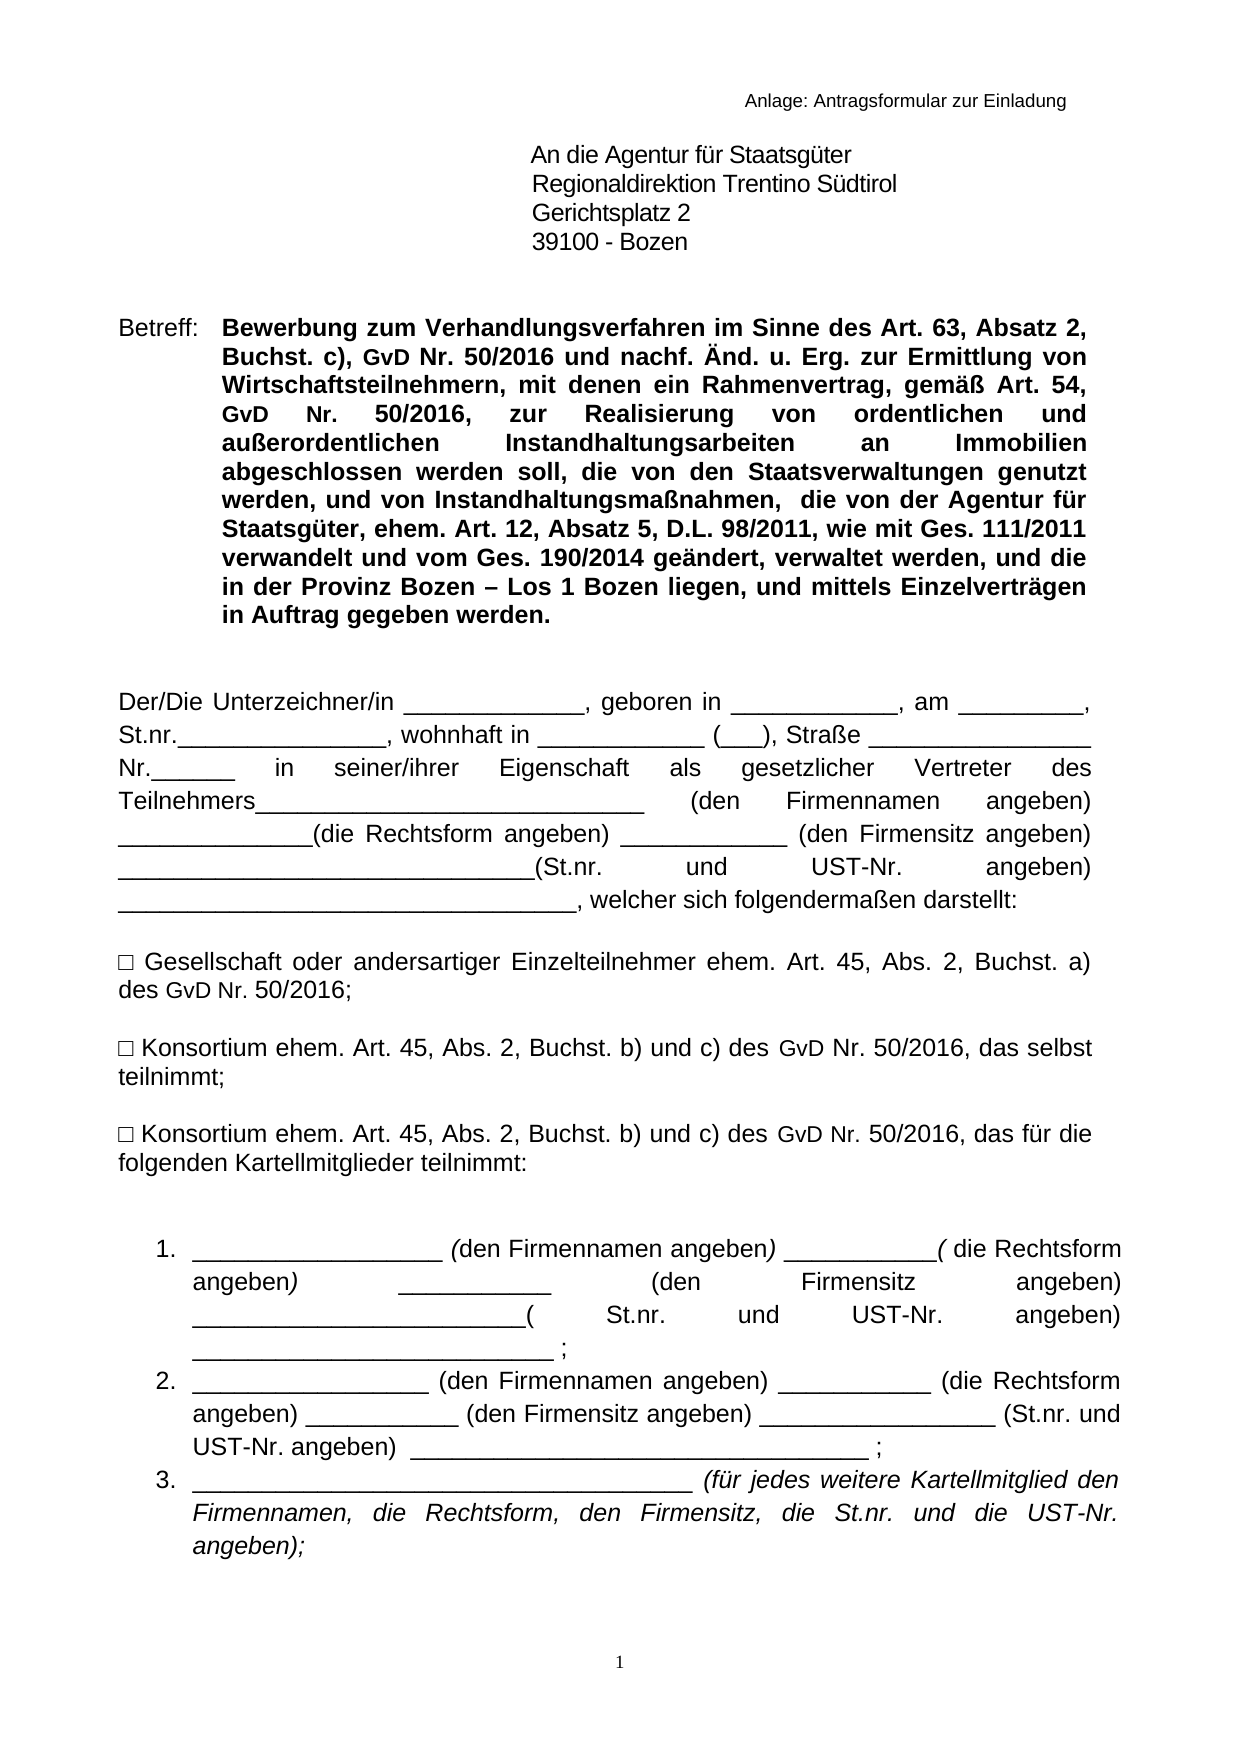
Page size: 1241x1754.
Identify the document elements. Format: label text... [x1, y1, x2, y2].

text Regionaldirektion Trentino Südtirol [532, 169, 1125, 198]
text □ Konsortium ehem. Art. 45, Abs. 2, Buchst. b) und c) des GvD Nr. 50/2016, das für die folgenden Kartellmitglieder teilnimmt: [118, 1119, 1093, 1176]
text Gerichtsplatz 2 [532, 198, 1125, 227]
text □ Konsortium ehem. Art. 45, Abs. 2, Buchst. b) und c) des GvD Nr. 50/2016, das selbst teilnimmt; [118, 1033, 1093, 1090]
text Anlage: Antragsformular zur Einladung [118, 90, 1093, 112]
text Betreff: Bewerbung zum Verhandlungsverfahren im Sinne des Art. 63, Absatz 2, Buchst. c), GvD Nr. 50/2016 und nachf. Änd. u. Erg. zur Ermittlung von Wirtschaftsteilnehmern, mit denen ein Rahmenvertrag, gemäß Art. 54, GvD Nr. 50/2016, zur Realisierung von ordentlichen und außerordentlichen Instandhaltungsarbeiten an Immobilien abgeschlossen werden soll, die von den Staatsverwaltungen genutzt werden, und von Instandhaltungsmaßnahmen, die von der Agentur für Staatsgüter, ehem. Art. 12, Absatz 5, D.L. 98/2011, wie mit Ges. 111/2011 verwandelt und vom Ges. 190/2014 geändert, verwaltet werden, und die in der Provinz Bozen – Los 1 Bozen liegen, und mittels Einzelverträgen in Auftrag gegeben werden. [118, 313, 1088, 629]
text Der/Die Unterzeichner/in _____________, geboren in ____________, am _________, St.nr._______________, wohnhaft in ____________ (___), Straße ________________ Nr.______ in seiner/ihrer Eigenschaft als gesetzlicher Vertreter des Teilnehmers____________________________ (den Firmennamen angeben) ______________(die Rechtsform angeben) ____________ (den Firmensitz angeben) ______________________________(St.nr. und UST-Nr. angeben) _________________________________, welcher sich folgendermaßen darstellt: [118, 687, 1093, 913]
text 39100 - Bozen [532, 227, 1125, 255]
text An die Agentur für Staatsgüter [530, 140, 1125, 169]
text □ Gesellschaft oder andersartiger Einzelteilnehmer ehem. Art. 45, Abs. 2, Buchst. a) des GvD Nr. 50/2016; [118, 946, 1093, 1004]
list ____________________________________ (für jedes weitere Kartellmitglied den Firmennamen, die Rechtsform, den Firmensitz, die St.nr. und die UST-Nr. angeben); [155, 1465, 1122, 1560]
list __________________ (den Firmennamen angeben) ___________( die Rechtsform angeben) ___________ (den Firmensitz angeben) ________________________( St.nr. und UST-Nr. angeben) __________________________ ; [155, 1234, 1122, 1362]
list _________________ (den Firmennamen angeben) ___________ (die Rechtsform angeben) ___________ (den Firmensitz angeben) _________________ (St.nr. und UST-Nr. angeben) _________________________________ ; [155, 1366, 1122, 1461]
